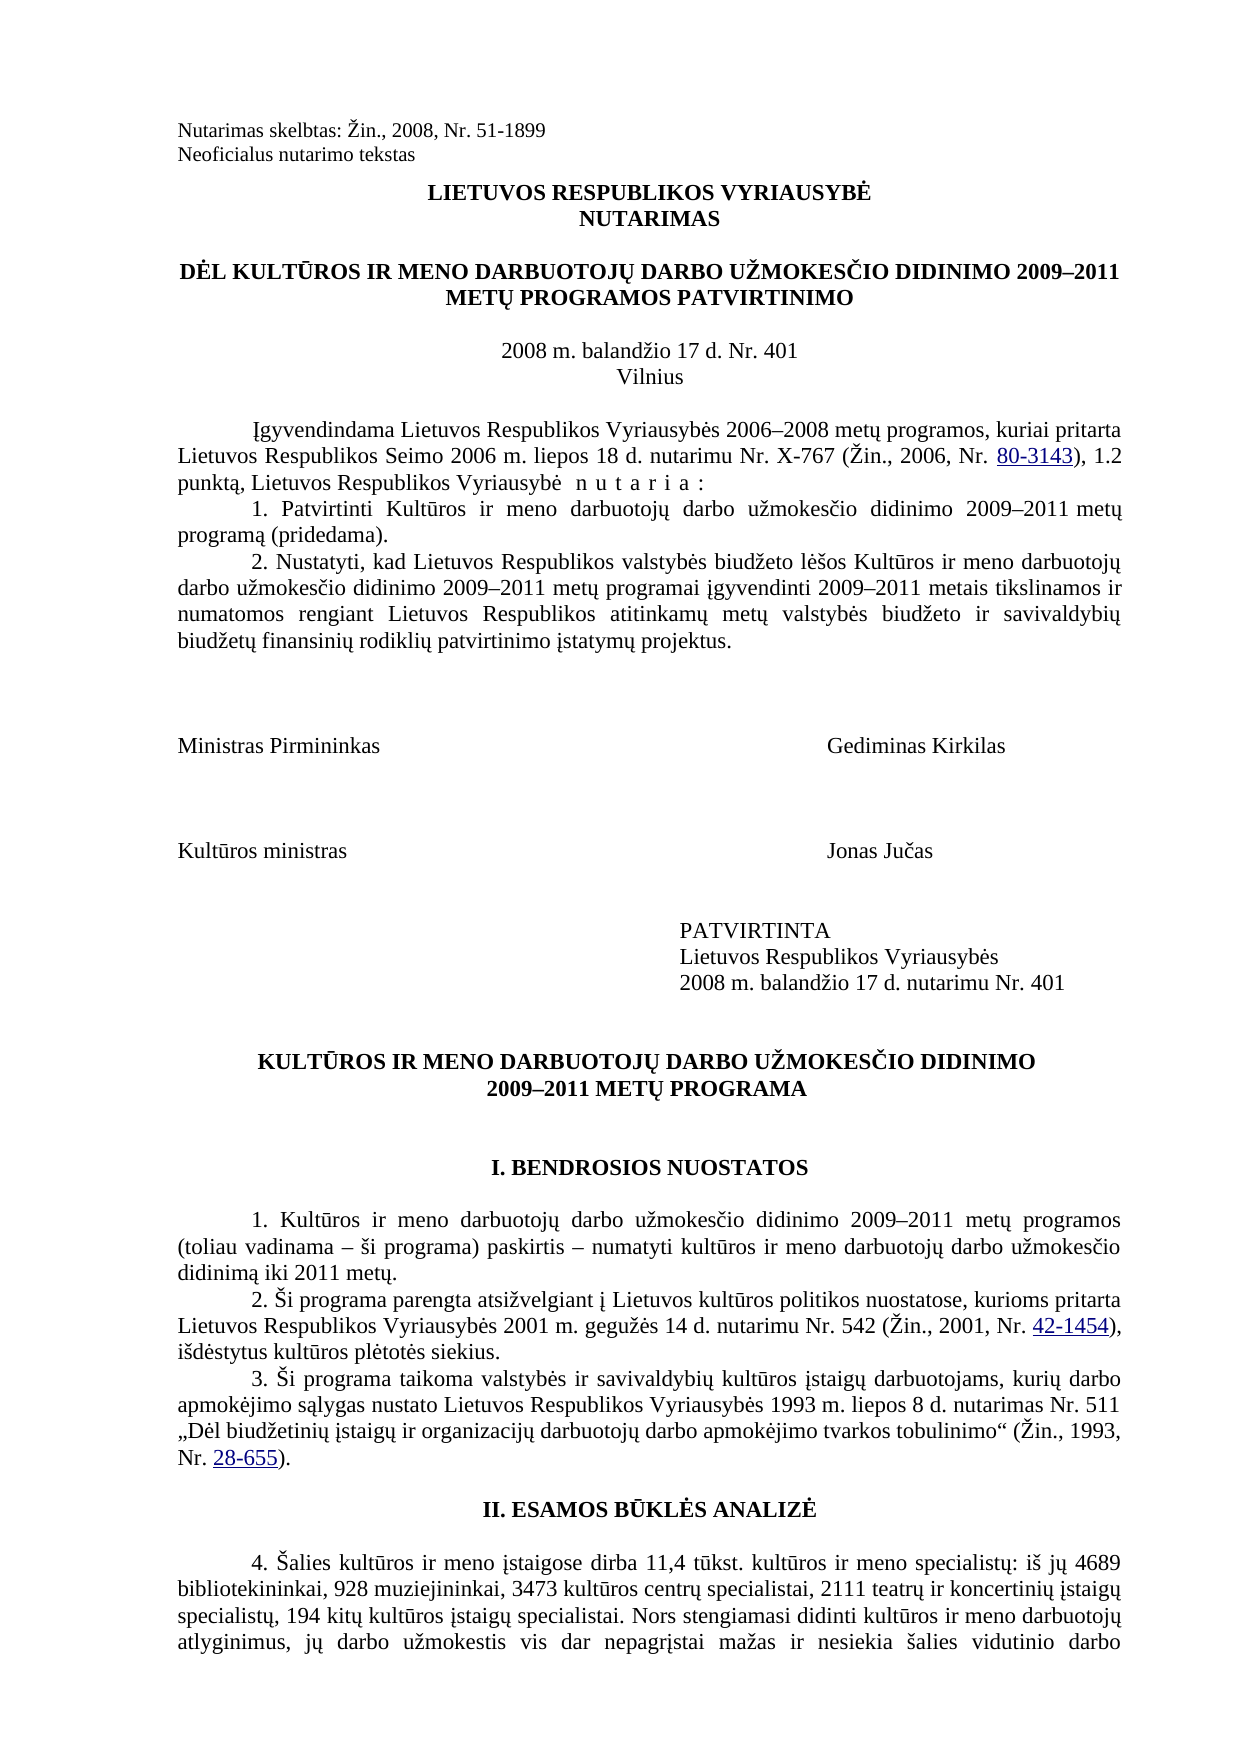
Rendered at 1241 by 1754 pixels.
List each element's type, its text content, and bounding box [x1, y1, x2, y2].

text 4. Šalies kultūros ir meno įstaigose dirba 11,4 tūkst. kultūros ir meno specialistų: iš jų 4689 bibliotekininkai, 928 muziejininkai, 3473 kultūros centrų specialistai, 2111 teatrų ir koncertinių įstaigų specialistų, 194 kitų kultūros įstaigų specialistai. Nors stengiamasi didinti kultūros ir meno darbuotojų atlyginimus, jų darbo užmokestis vis dar nepagrįstai mažas ir nesiekia šalies vidutinio darbo [177, 1549, 1122, 1654]
text 2008 m. balandžio 17 d. Nr. 401 [177, 337, 1122, 363]
text Kultūros ministras Jonas Jučas [177, 838, 1122, 864]
text DĖL KULTŪROS ir meno DARBUOTOJŲ DARBO UŽMOKESČIO DIDINIMO 2009–2011 metų PROGRAMOS PATVIRTINIMO [177, 258, 1122, 311]
text Nutarimas skelbtas: Žin., 2008, Nr. 51-1899 [177, 118, 1122, 142]
text PATVIRTINTA Lietuvos Respublikos Vyriausybės 2008 m. balandžio 17 d. nutarimu Nr. 401 [679, 917, 1122, 996]
subtitle Lietuvos Respublikos Vyriausybė [177, 179, 1122, 205]
text Ministras Pirmininkas Gediminas Kirkilas [177, 732, 1122, 758]
text Įgyvendindama Lietuvos Respublikos Vyriausybės 2006–2008 metų programos, kuriai pritarta Lietuvos Respublikos Seimo 2006 m. liepos 18 d. nutarimu Nr. X-767 (Žin., 2006, Nr. 80-3143), 1.2 punktą, Lietuvos Respublikos Vyriausybė nutaria: [177, 416, 1122, 495]
text 2. Nustatyti, kad Lietuvos Respublikos valstybės biudžeto lėšos Kultūros ir meno darbuotojų darbo užmokesčio didinimo 2009–2011 metų programai įgyvendinti 2009–2011 metais tikslinamos ir numatomos rengiant Lietuvos Respublikos atitinkamų metų valstybės biudžeto ir savivaldybių biudžetų finansinių rodiklių patvirtinimo įstatymų projektus. [177, 548, 1122, 653]
text Vilnius [177, 363, 1122, 389]
text 1. Patvirtinti Kultūros ir meno darbuotojų darbo užmokesčio didinimo 2009–2011 metų programą (pridedama). [177, 495, 1122, 548]
text I. BENDROSIOS NUOSTATOS [177, 1154, 1122, 1180]
text KULTŪROS IR MENO DARBUOTOJŲ DARBO UŽMOKESČIO DIDINIMO 2009–2011 METŲ PROGRAMA [177, 1048, 1122, 1101]
text 1. Kultūros ir meno darbuotojų darbo užmokesčio didinimo 2009–2011 metų programos (toliau vadinama – ši programa) paskirtis – numatyti kultūros ir meno darbuotojų darbo užmokesčio didinimą iki 2011 metų. [177, 1207, 1122, 1286]
text 3. Ši programa taikoma valstybės ir savivaldybių kultūros įstaigų darbuotojams, kurių darbo apmokėjimo sąlygas nustato Lietuvos Respublikos Vyriausybės 1993 m. liepos 8 d. nutarimas Nr. 511 „Dėl biudžetinių įstaigų ir organizacijų darbuotojų darbo apmokėjimo tvarkos tobulinimo“ (Žin., 1993, Nr. 28-655). [177, 1365, 1122, 1470]
text Neoficialus nutarimo tekstas [177, 142, 1122, 166]
text II. ESAMOS BŪKLĖS ANALIZĖ [177, 1496, 1122, 1523]
text nutarimas [177, 205, 1122, 231]
text 2. Ši programa parengta atsižvelgiant į Lietuvos kultūros politikos nuostatose, kurioms pritarta Lietuvos Respublikos Vyriausybės 2001 m. gegužės 14 d. nutarimu Nr. 542 (Žin., 2001, Nr. 42-1454), išdėstytus kultūros plėtotės siekius. [177, 1286, 1122, 1365]
